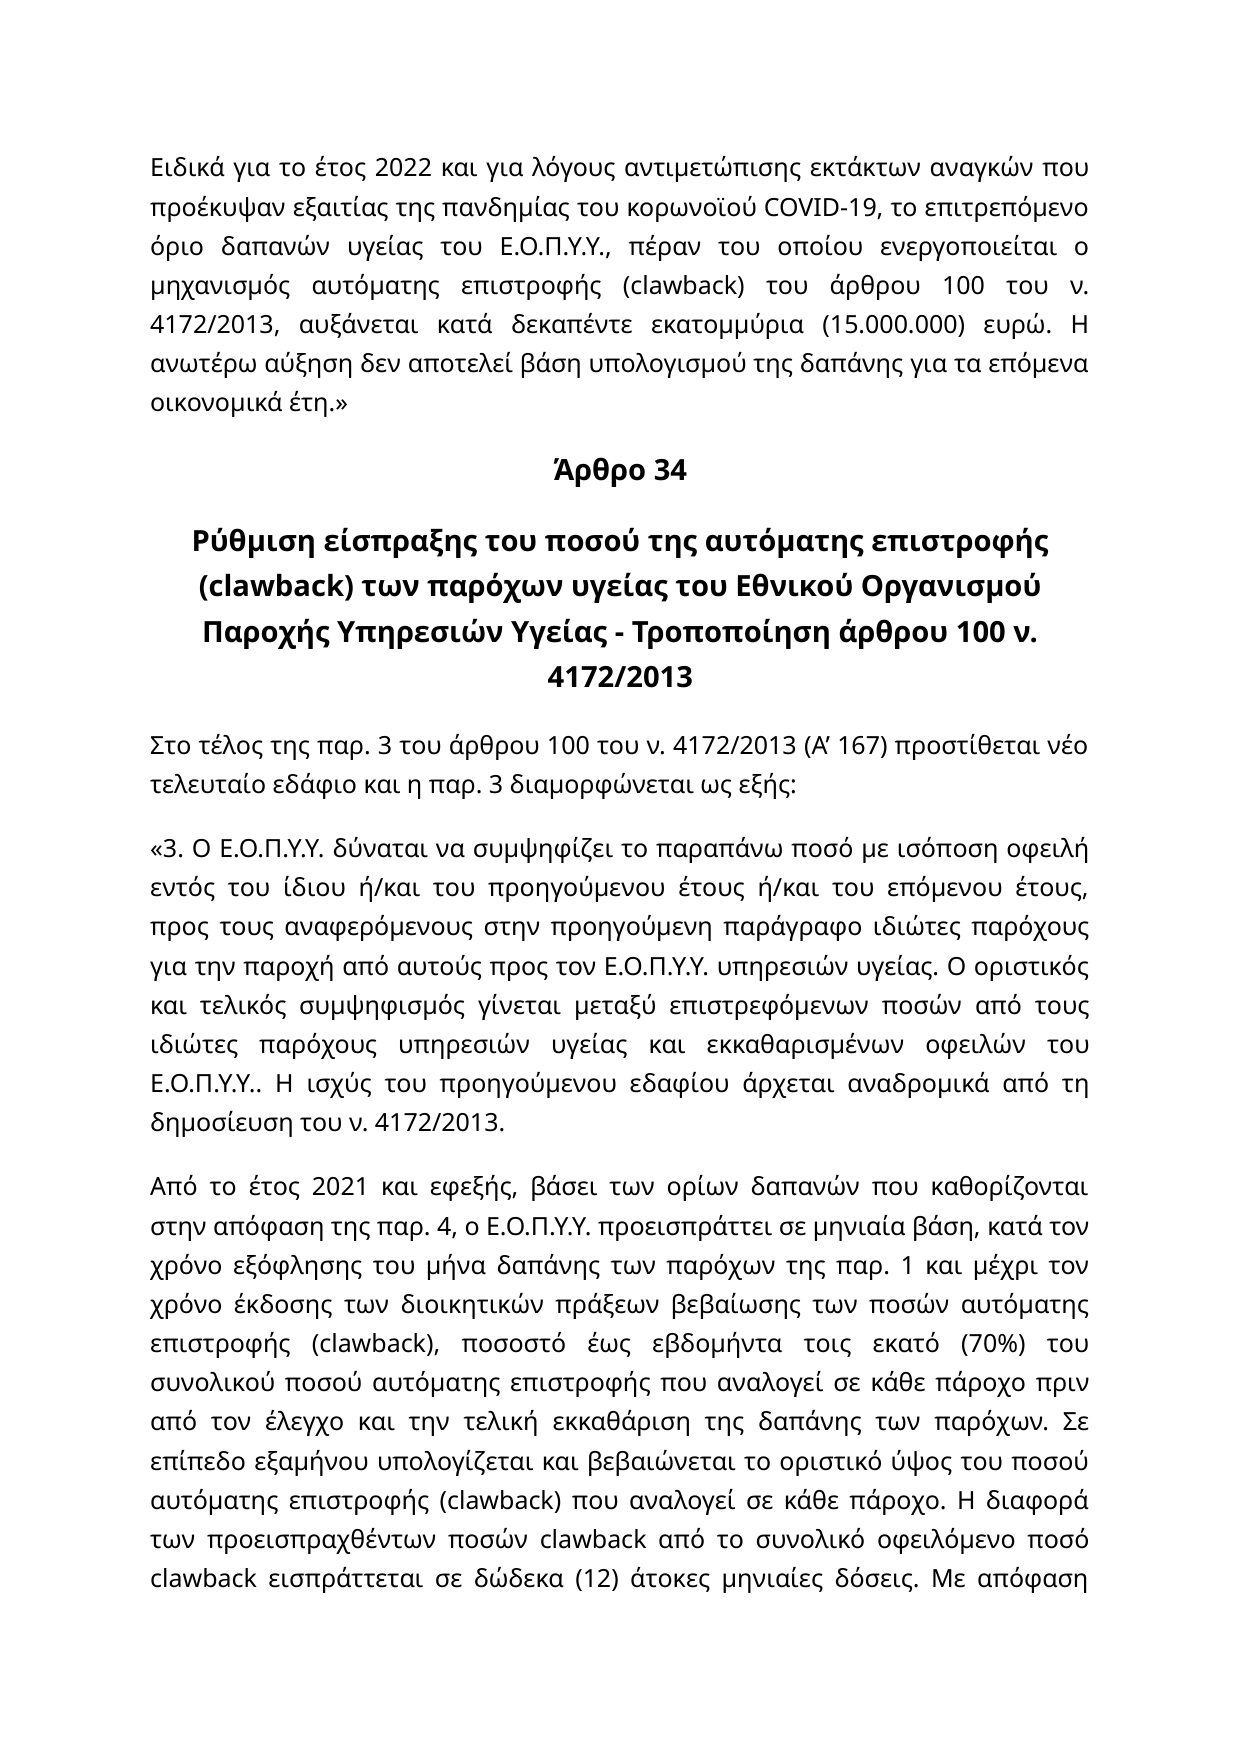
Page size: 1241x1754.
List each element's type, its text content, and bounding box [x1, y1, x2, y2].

text Από το έτος 2021 και εφεξής, βάσει των ορίων δαπανών που καθορίζονται στην απόφαση της παρ. 4, ο Ε.Ο.Π.Υ.Υ. προεισπράττει σε μηνιαία βάση, κατά τον χρόνο εξόφλησης του μήνα δαπάνης των παρόχων της παρ. 1 και μέχρι τον χρόνο έκδοσης των διοικητικών πράξεων βεβαίωσης των ποσών αυτόματης επιστροφής (clawback), ποσοστό έως εβδομήντα τοις εκατό (70%) του συνολικού ποσού αυτόματης επιστροφής που αναλογεί σε κάθε πάροχο πριν από τον έλεγχο και την τελική εκκαθάριση της δαπάνης των παρόχων. Σε επίπεδο εξαμήνου υπολογίζεται και βεβαιώνεται το οριστικό ύψος του ποσού αυτόματης επιστροφής (clawback) που αναλογεί σε κάθε πάροχο. Η διαφορά των προεισπραχθέντων ποσών clawback από το συνολικό οφειλόμενο ποσό clawback εισπράττεται σε δώδεκα (12) άτοκες μηνιαίες δόσεις. Με απόφαση [150, 1169, 1090, 1595]
subtitle Ρύθμιση είσπραξης του ποσού της αυτόματης επιστροφής (clawback) των παρόχων υγείας του Εθνικού Οργανισμού Παροχής Υπηρεσιών Υγείας - Τροποποίηση άρθρου 100 ν. 4172/2013 [150, 520, 1090, 696]
subtitle Άρθρο 34 [150, 449, 1090, 489]
text Ειδικά για το έτος 2022 και για λόγους αντιμετώπισης εκτάκτων αναγκών που προέκυψαν εξαιτίας της πανδημίας του κορωνοϊού COVID-19, το επιτρεπόμενο όριο δαπανών υγείας του Ε.Ο.Π.Υ.Υ., πέραν του οποίου ενεργοποιείται ο μηχανισμός αυτόματης επιστροφής (clawback) του άρθρου 100 του ν. 4172/2013, αυξάνεται κατά δεκαπέντε εκατομμύρια (15.000.000) ευρώ. Η ανωτέρω αύξηση δεν αποτελεί βάση υπολογισμού της δαπάνης για τα επόμενα οικονομικά έτη.» [150, 150, 1090, 419]
text «3. Ο Ε.Ο.Π.Υ.Υ. δύναται να συμψηφίζει το παραπάνω ποσό με ισόποση οφειλή εντός του ίδιου ή/και του προηγούμενου έτους ή/και του επόμενου έτους, προς τους αναφερόμενους στην προηγούμενη παράγραφο ιδιώτες παρόχους για την παροχή από αυτούς προς τον Ε.Ο.Π.Υ.Υ. υπηρεσιών υγείας. Ο οριστικός και τελικός συμψηφισμός γίνεται μεταξύ επιστρεφόμενων ποσών από τους ιδιώτες παρόχους υπηρεσιών υγείας και εκκαθαρισμένων οφειλών του Ε.Ο.Π.Υ.Υ.. Η ισχύς του προηγούμενου εδαφίου άρχεται αναδρομικά από τη δημοσίευση του ν. 4172/2013. [150, 831, 1090, 1139]
text Στο τέλος της παρ. 3 του άρθρου 100 του ν. 4172/2013 (Α’ 167) προστίθεται νέο τελευταίο εδάφιο και η παρ. 3 διαμορφώνεται ως εξής: [150, 727, 1090, 801]
